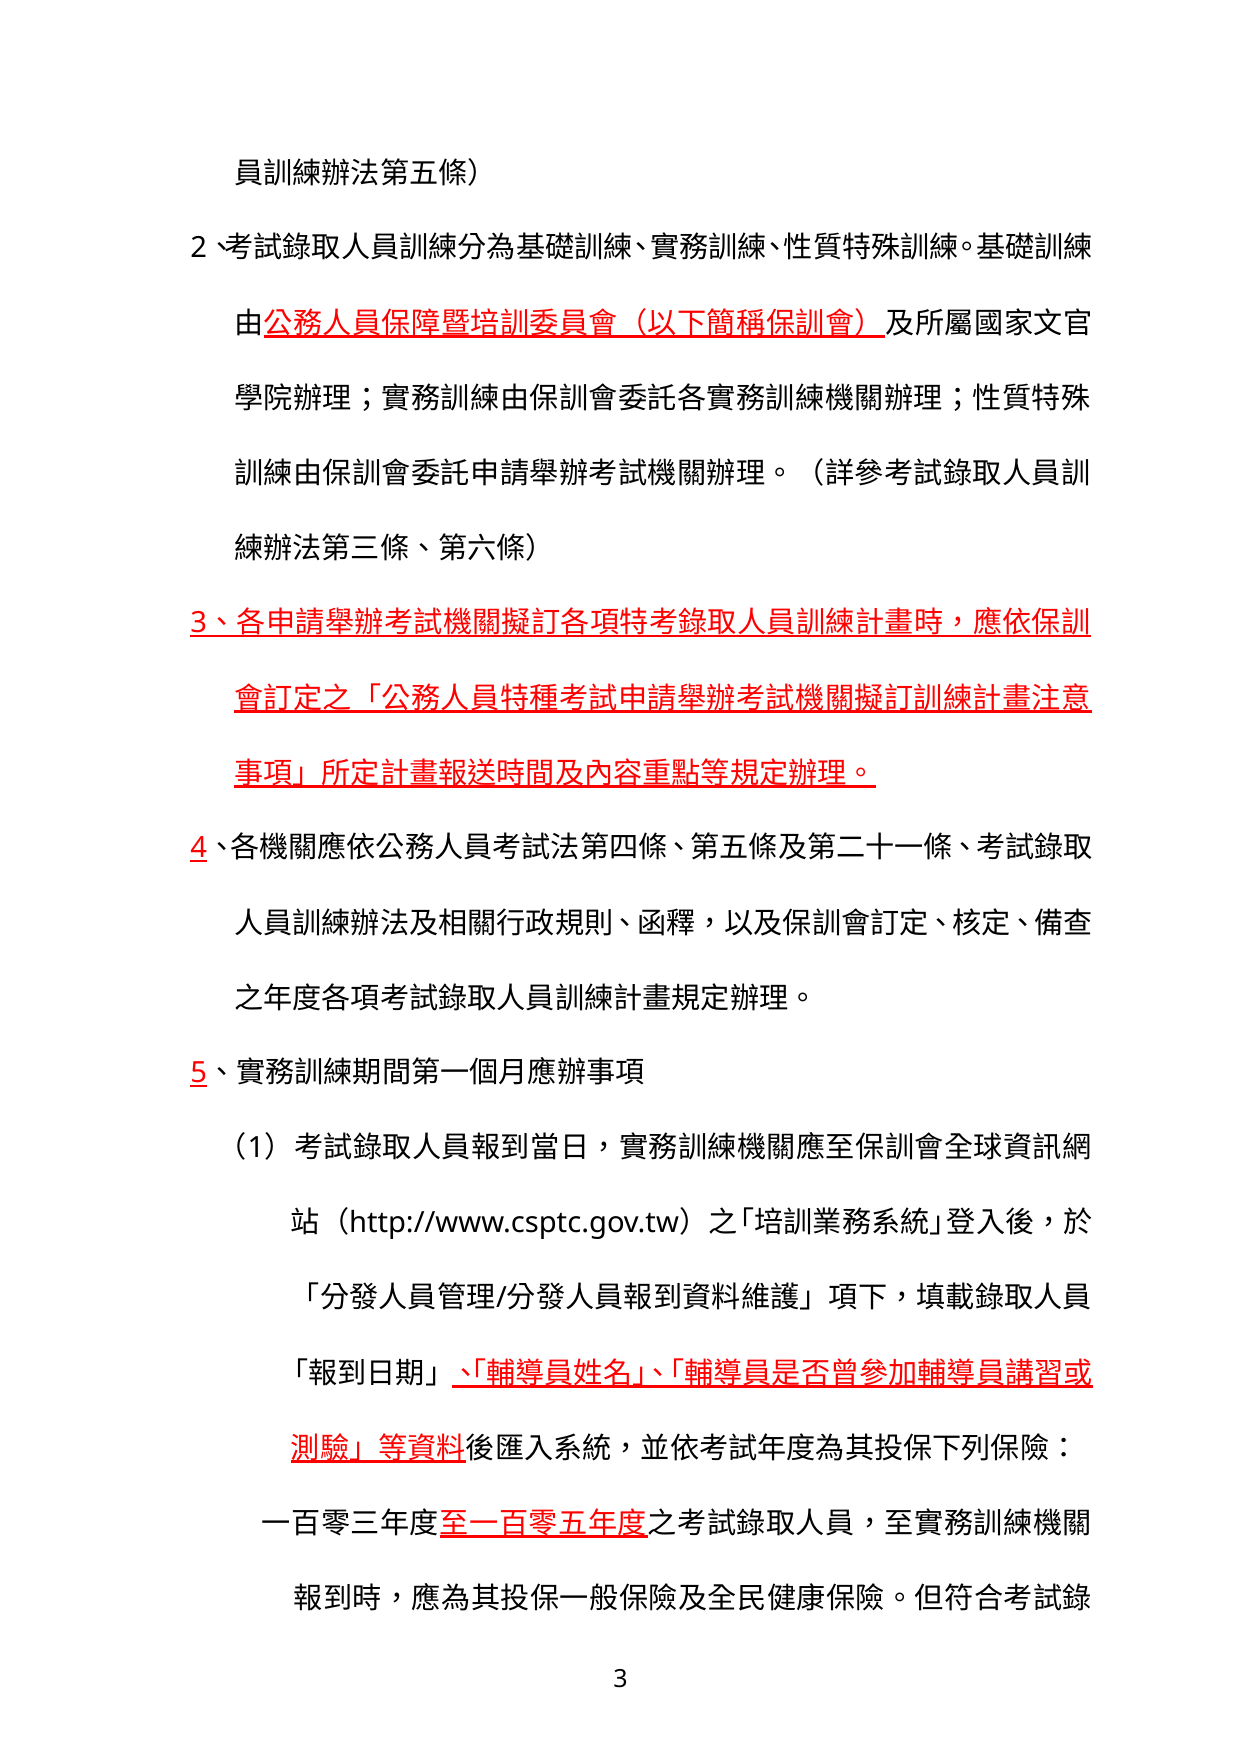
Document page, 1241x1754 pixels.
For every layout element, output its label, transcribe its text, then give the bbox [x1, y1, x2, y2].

text （1）考試錄取人員報到當日，實務訓練機關應至保訓會全球資訊網站（http://www.csptc.gov.tw）之「培訓業務系統」登入後，於「分發人員管理/分發人員報到資料維護」項下，填載錄取人員「報到日期」、「輔導員姓名」、「輔導員是否曾參加輔導員講習或測驗」等資料後匯入系統，並依考試年度為其投保下列保險： [218, 1108, 1092, 1483]
text 3、各申請舉辦考試機關擬訂各項特考錄取人員訓練計畫時，應依保訓會訂定之「公務人員特種考試申請舉辦考試機關擬訂訓練計畫注意事項」所定計畫報送時間及內容重點等規定辦理。 [190, 583, 1092, 808]
text 2、考試錄取人員訓練分為基礎訓練、實務訓練、性質特殊訓練。基礎訓練由公務人員保障暨培訓委員會（以下簡稱保訓會）及所屬國家文官學院辦理；實務訓練由保訓會委託各實務訓練機關辦理；性質特殊訓練由保訓會委託申請舉辦考試機關辦理。（詳參考試錄取人員訓練辦法第三條、第六條） [190, 208, 1092, 583]
text 員訓練辦法第五條） [190, 133, 1092, 208]
text 一百零三年度至一百零五年度之考試錄取人員，至實務訓練機關報到時，應為其投保一般保險及全民健康保險。但符合考試錄 [261, 1483, 1092, 1633]
text 4、各機關應依公務人員考試法第四條、第五條及第二十一條、考試錄取人員訓練辦法及相關行政規則、函釋，以及保訓會訂定、核定、備查之年度各項考試錄取人員訓練計畫規定辦理。 [190, 808, 1092, 1033]
text 5、實務訓練期間第一個月應辦事項 [190, 1033, 1092, 1108]
